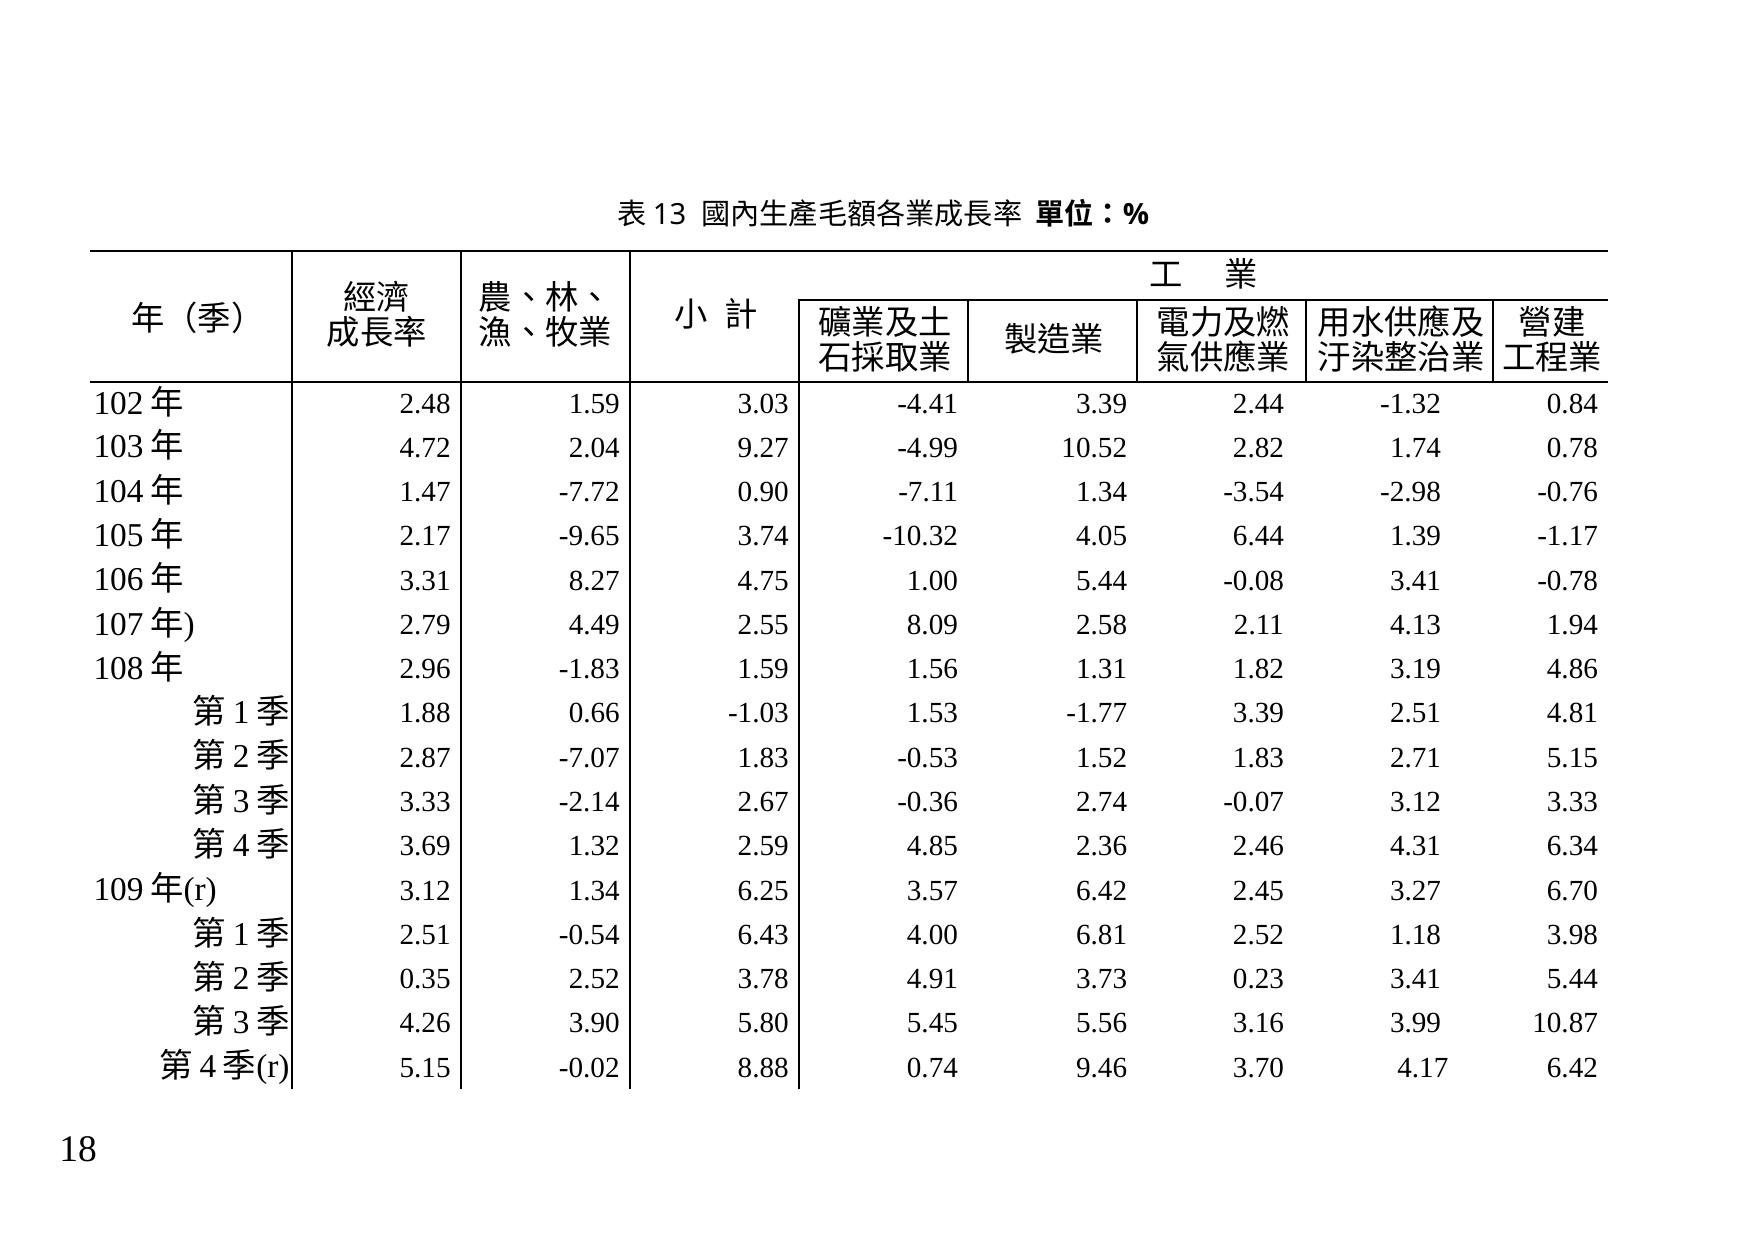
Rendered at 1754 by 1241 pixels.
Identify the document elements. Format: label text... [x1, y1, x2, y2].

table_cell 0.66 [462, 691, 629, 735]
table_cell -4.99 [800, 425, 968, 469]
table_cell 3.73 [968, 956, 1137, 1001]
table_cell 5.44 [968, 558, 1137, 602]
table_cell 1.31 [968, 647, 1137, 691]
table_cell -0.76 [1451, 470, 1608, 514]
table_header 小 計 [631, 252, 799, 381]
table_cell 第1季 [90, 912, 291, 956]
table_cell 3.41 [1294, 956, 1451, 1001]
table_cell 105年 [90, 514, 291, 558]
table_cell 2.74 [968, 779, 1137, 824]
table_cell 0.35 [293, 956, 460, 1001]
table_cell 1.88 [293, 691, 460, 735]
table_cell 9.46 [968, 1045, 1137, 1089]
table_cell 2.87 [293, 735, 460, 779]
table_cell 108年 [90, 647, 291, 691]
table_cell 1.59 [631, 647, 798, 691]
table_cell -0.07 [1137, 779, 1294, 824]
table_cell 第1季 [90, 691, 291, 735]
table_cell 4.72 [293, 425, 460, 469]
table_cell -2.14 [462, 779, 629, 824]
table_cell 107年) [90, 602, 291, 647]
table_cell 3.70 [1137, 1045, 1294, 1089]
table_cell 1.56 [800, 647, 968, 691]
table_cell 1.47 [293, 470, 460, 514]
table_cell -0.08 [1137, 558, 1294, 602]
table_cell 3.98 [1451, 912, 1608, 956]
table_cell 4.81 [1451, 691, 1608, 735]
table_cell 3.99 [1294, 1001, 1451, 1045]
table_cell -3.54 [1137, 470, 1294, 514]
table_cell 2.11 [1137, 602, 1294, 647]
table_cell 2.44 [1137, 383, 1294, 425]
table_cell 2.96 [293, 647, 460, 691]
table_cell 第3季 [90, 779, 291, 824]
table_cell 1.94 [1451, 602, 1608, 647]
table_cell 4.31 [1294, 824, 1451, 868]
table_cell 第4季(r) [90, 1045, 291, 1089]
table_cell 6.70 [1451, 868, 1608, 912]
table_cell 3.27 [1294, 868, 1451, 912]
table_cell 2.52 [462, 956, 629, 1001]
table_cell 1.83 [1137, 735, 1294, 779]
table_cell 0.23 [1137, 956, 1294, 1001]
table_cell 礦業及土石採取業 [800, 301, 967, 381]
table_cell 4.91 [800, 956, 968, 1001]
table_cell -4.41 [800, 383, 968, 425]
table_cell 10.52 [968, 425, 1137, 469]
table_cell 1.00 [800, 558, 968, 602]
table_cell 103年 [90, 425, 291, 469]
table_cell -1.83 [462, 647, 629, 691]
table_cell 第3季 [90, 1001, 291, 1045]
table_cell 3.39 [968, 383, 1137, 425]
table_cell 2.46 [1137, 824, 1294, 868]
table_cell 第2季 [90, 735, 291, 779]
table_cell -7.07 [462, 735, 629, 779]
table_cell 2.52 [1137, 912, 1294, 956]
table_cell -7.72 [462, 470, 629, 514]
table_cell 3.90 [462, 1001, 629, 1045]
table_cell 3.57 [800, 868, 968, 912]
table_cell 1.59 [462, 383, 629, 425]
table_cell -1.77 [968, 691, 1137, 735]
table_cell 4.86 [1451, 647, 1608, 691]
table_header 經濟 成長率 [293, 252, 460, 381]
table_header 年（季） [90, 252, 291, 381]
table_cell 3.41 [1294, 558, 1451, 602]
subtitle 表13 國內生產毛額各業成長率 單位：% [59, 174, 1639, 249]
table_cell -9.65 [462, 514, 629, 558]
table_cell 8.09 [800, 602, 968, 647]
table_cell 0.78 [1451, 425, 1608, 469]
table_cell 3.19 [1294, 647, 1451, 691]
table_cell -1.17 [1451, 514, 1608, 558]
table_cell 5.15 [293, 1045, 460, 1089]
table_cell 3.78 [631, 956, 798, 1001]
table_cell 2.59 [631, 824, 798, 868]
table_cell 1.34 [462, 868, 629, 912]
table_cell -10.32 [800, 514, 968, 558]
table_cell 3.12 [293, 868, 460, 912]
table_cell -1.32 [1294, 383, 1451, 425]
table_cell 3.69 [293, 824, 460, 868]
table_cell 2.82 [1137, 425, 1294, 469]
table_cell 用水供應及汙染整治業 [1307, 301, 1492, 381]
table_cell 2.17 [293, 514, 460, 558]
table_cell 8.27 [462, 558, 629, 602]
table_cell -0.78 [1451, 558, 1608, 602]
table_header 工 業 [799, 252, 1608, 299]
table_cell 2.04 [462, 425, 629, 469]
table_cell 2.45 [1137, 868, 1294, 912]
table_cell 4.13 [1294, 602, 1451, 647]
table_cell 3.33 [293, 779, 460, 824]
table_cell 10.87 [1451, 1001, 1608, 1045]
table_cell 6.43 [631, 912, 798, 956]
table_cell 5.44 [1451, 956, 1608, 1001]
table_cell 6.44 [1137, 514, 1294, 558]
table_cell 2.51 [1294, 691, 1451, 735]
table_cell 2.48 [293, 383, 460, 425]
table_cell 2.67 [631, 779, 798, 824]
table_cell 102年 [90, 383, 291, 425]
table_cell 1.39 [1294, 514, 1451, 558]
table_cell 3.39 [1137, 691, 1294, 735]
table_cell 1.53 [800, 691, 968, 735]
table_cell 3.74 [631, 514, 798, 558]
table_cell 4.17 [1294, 1045, 1451, 1089]
table_cell 4.05 [968, 514, 1137, 558]
table_cell 3.31 [293, 558, 460, 602]
table_cell -0.36 [800, 779, 968, 824]
table_cell 1.34 [968, 470, 1137, 514]
table_cell 1.74 [1294, 425, 1451, 469]
table_cell 109年(r) [90, 868, 291, 912]
table_cell 1.32 [462, 824, 629, 868]
table_cell 3.03 [631, 383, 798, 425]
table_cell 2.36 [968, 824, 1137, 868]
table_cell 4.49 [462, 602, 629, 647]
table_cell 3.33 [1451, 779, 1608, 824]
table_cell 營建 工程業 [1494, 301, 1608, 381]
table_cell 8.88 [631, 1045, 798, 1089]
table_cell 0.74 [800, 1045, 968, 1089]
table_cell 4.26 [293, 1001, 460, 1045]
table_cell 0.84 [1451, 383, 1608, 425]
table_cell 2.79 [293, 602, 460, 647]
table_cell 1.82 [1137, 647, 1294, 691]
table_cell 5.80 [631, 1001, 798, 1045]
table_cell 6.81 [968, 912, 1137, 956]
table_cell 9.27 [631, 425, 798, 469]
table_cell -2.98 [1294, 470, 1451, 514]
table_cell 4.85 [800, 824, 968, 868]
table_cell 電力及燃氣供應業 [1138, 301, 1305, 381]
table_cell -0.54 [462, 912, 629, 956]
table_cell 1.52 [968, 735, 1137, 779]
table_cell 2.55 [631, 602, 798, 647]
table_cell 5.15 [1451, 735, 1608, 779]
table_cell 6.42 [968, 868, 1137, 912]
table_cell 第2季 [90, 956, 291, 1001]
table_cell 6.42 [1451, 1045, 1608, 1089]
table_cell 106年 [90, 558, 291, 602]
table_cell 5.56 [968, 1001, 1137, 1045]
table_cell 2.51 [293, 912, 460, 956]
table_cell 4.00 [800, 912, 968, 956]
table_cell 4.75 [631, 558, 798, 602]
table_cell 3.12 [1294, 779, 1451, 824]
table_cell 6.25 [631, 868, 798, 912]
table_cell -0.02 [462, 1045, 629, 1089]
table_cell 第4季 [90, 824, 291, 868]
table_cell -7.11 [800, 470, 968, 514]
table_cell 製造業 [969, 301, 1136, 381]
table_cell 5.45 [800, 1001, 968, 1045]
table_cell 6.34 [1451, 824, 1608, 868]
table_cell 2.58 [968, 602, 1137, 647]
table_cell 104年 [90, 470, 291, 514]
table_cell 1.83 [631, 735, 798, 779]
table_header 農、林、 漁、牧業 [462, 252, 629, 381]
table_cell -0.53 [800, 735, 968, 779]
table_cell 2.71 [1294, 735, 1451, 779]
table_cell -1.03 [631, 691, 798, 735]
table_cell 1.18 [1294, 912, 1451, 956]
table_cell 3.16 [1137, 1001, 1294, 1045]
table_cell 0.90 [631, 470, 798, 514]
